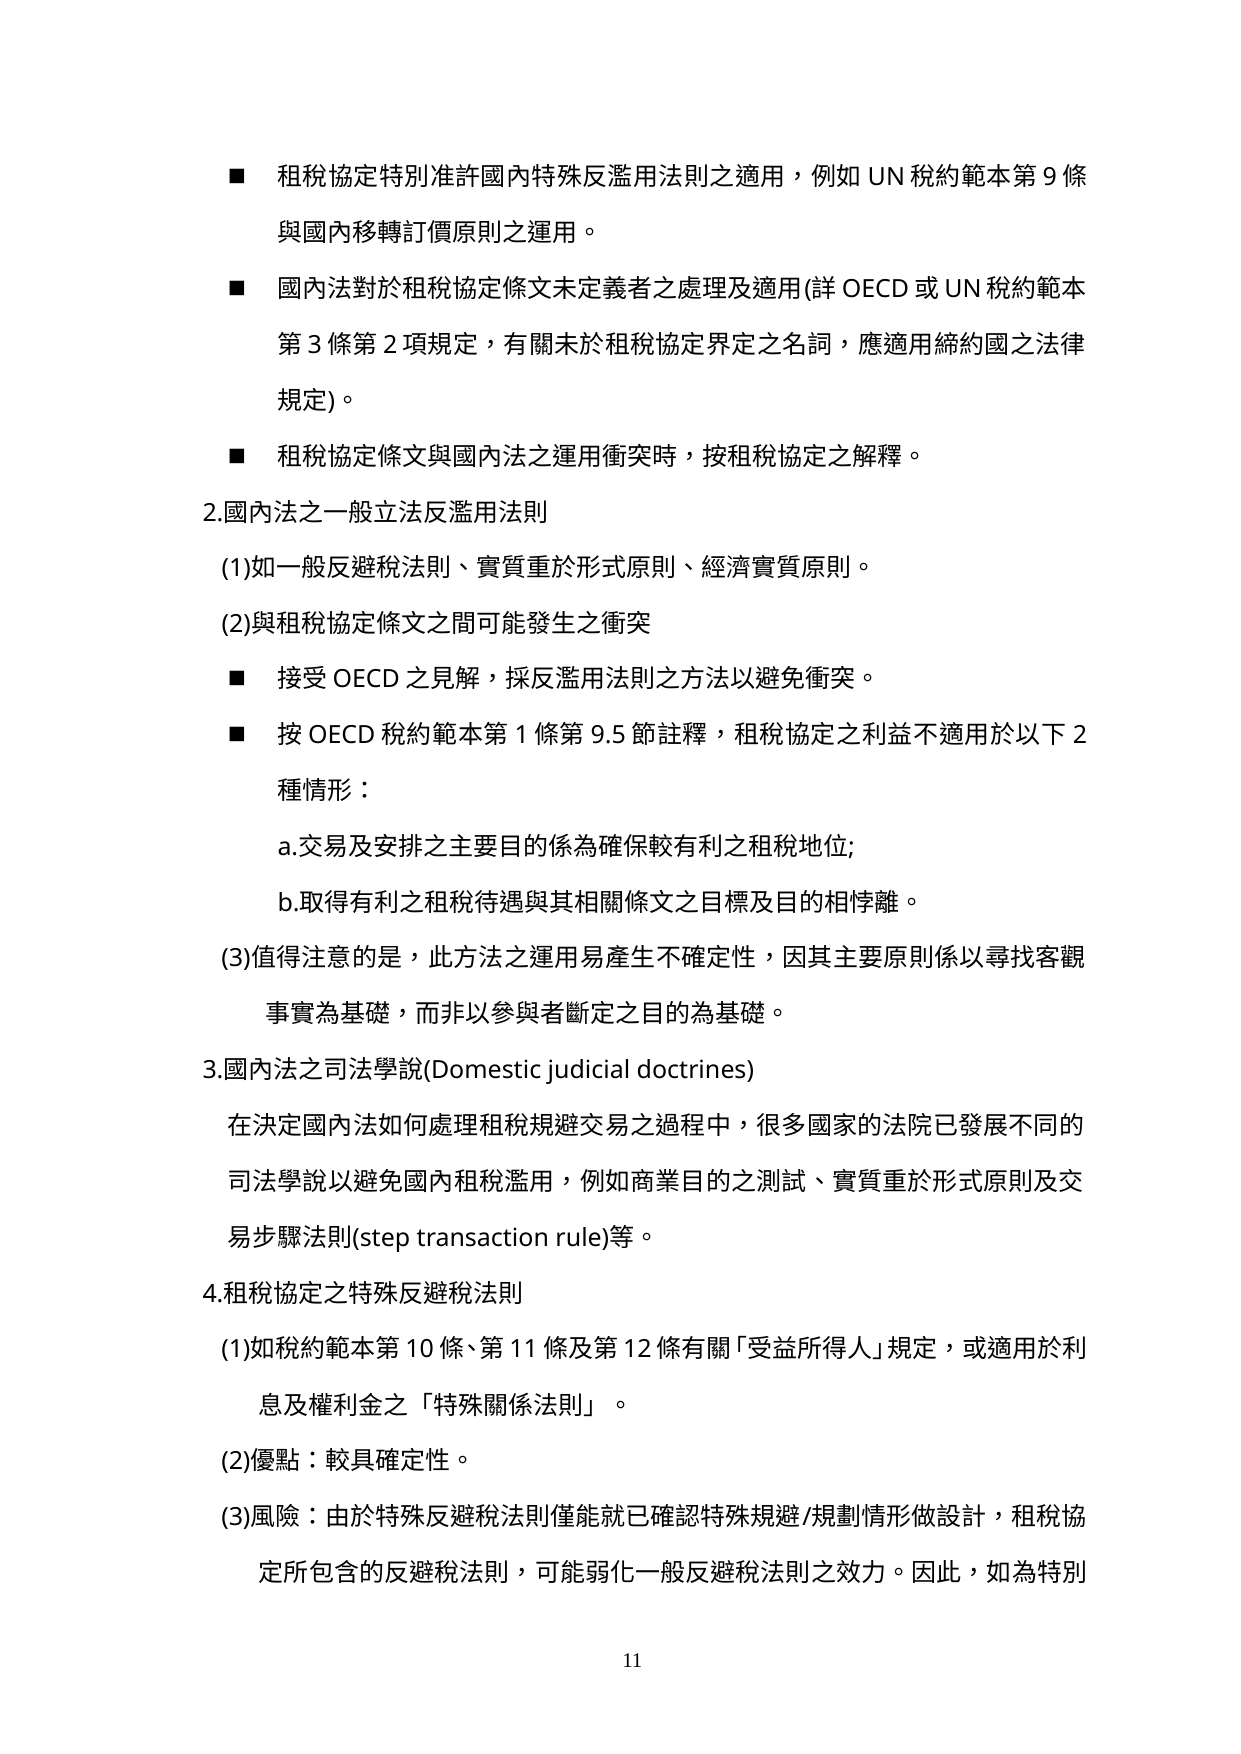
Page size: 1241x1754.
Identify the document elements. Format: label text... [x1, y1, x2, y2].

text 3.國內法之司法學說(Domestic judicial doctrines) [177, 1049, 1087, 1086]
text 在決定國內法如何處理租稅規避交易之過程中，很多國家的法院已發展不同的司法學說以避免國內租稅濫用，例如商業目的之測試、實質重於形式原則及交易步驟法則(step transaction rule)等。 [227, 1104, 1087, 1254]
text (1)如一般反避稅法則、實質重於形式原則、經濟實質原則。 [177, 547, 1087, 584]
text b.取得有利之租稅待遇與其相關條文之目標及目的相悖離。 [277, 881, 1087, 919]
text 4.租稅協定之特殊反避稅法則 [177, 1273, 1087, 1310]
list 租稅協定特別准許國內特殊反濫用法則之適用，例如UN稅約範本第9條與國內移轉訂價原則之運用。 [227, 156, 1087, 249]
list 接受OECD之見解，採反濫用法則之方法以避免衝突。 [227, 658, 1087, 696]
text (2)與租稅協定條文之間可能發生之衝突 [177, 603, 1087, 640]
text a.交易及安排之主要目的係為確保較有利之租稅地位; [277, 826, 1087, 863]
text 2.國內法之一般立法反濫用法則 [177, 491, 1087, 529]
text (3)風險：由於特殊反避稅法則僅能就已確認特殊規避/規劃情形做設計，租稅協定所包含的反避稅法則，可能弱化一般反避稅法則之效力。因此，如為特別 [221, 1496, 1087, 1589]
list 租稅協定條文與國內法之運用衝突時，按租稅協定之解釋。 [227, 436, 1087, 473]
text (1)如稅約範本第10條、第11條及第12條有關「受益所得人」規定，或適用於利息及權利金之「特殊關係法則」。 [221, 1328, 1087, 1422]
list 國內法對於租稅協定條文未定義者之處理及適用(詳OECD或UN稅約範本第3條第2項規定，有關未於租稅協定界定之名詞，應適用締約國之法律規定)。 [227, 268, 1087, 418]
text (2)優點：較具確定性。 [221, 1440, 1087, 1478]
text (3)值得注意的是，此方法之運用易產生不確定性，因其主要原則係以尋找客觀事實為基礎，而非以參與者斷定之目的為基礎。 [221, 937, 1087, 1031]
list 按OECD稅約範本第1條第9.5節註釋，租稅協定之利益不適用於以下2種情形： [227, 714, 1087, 808]
